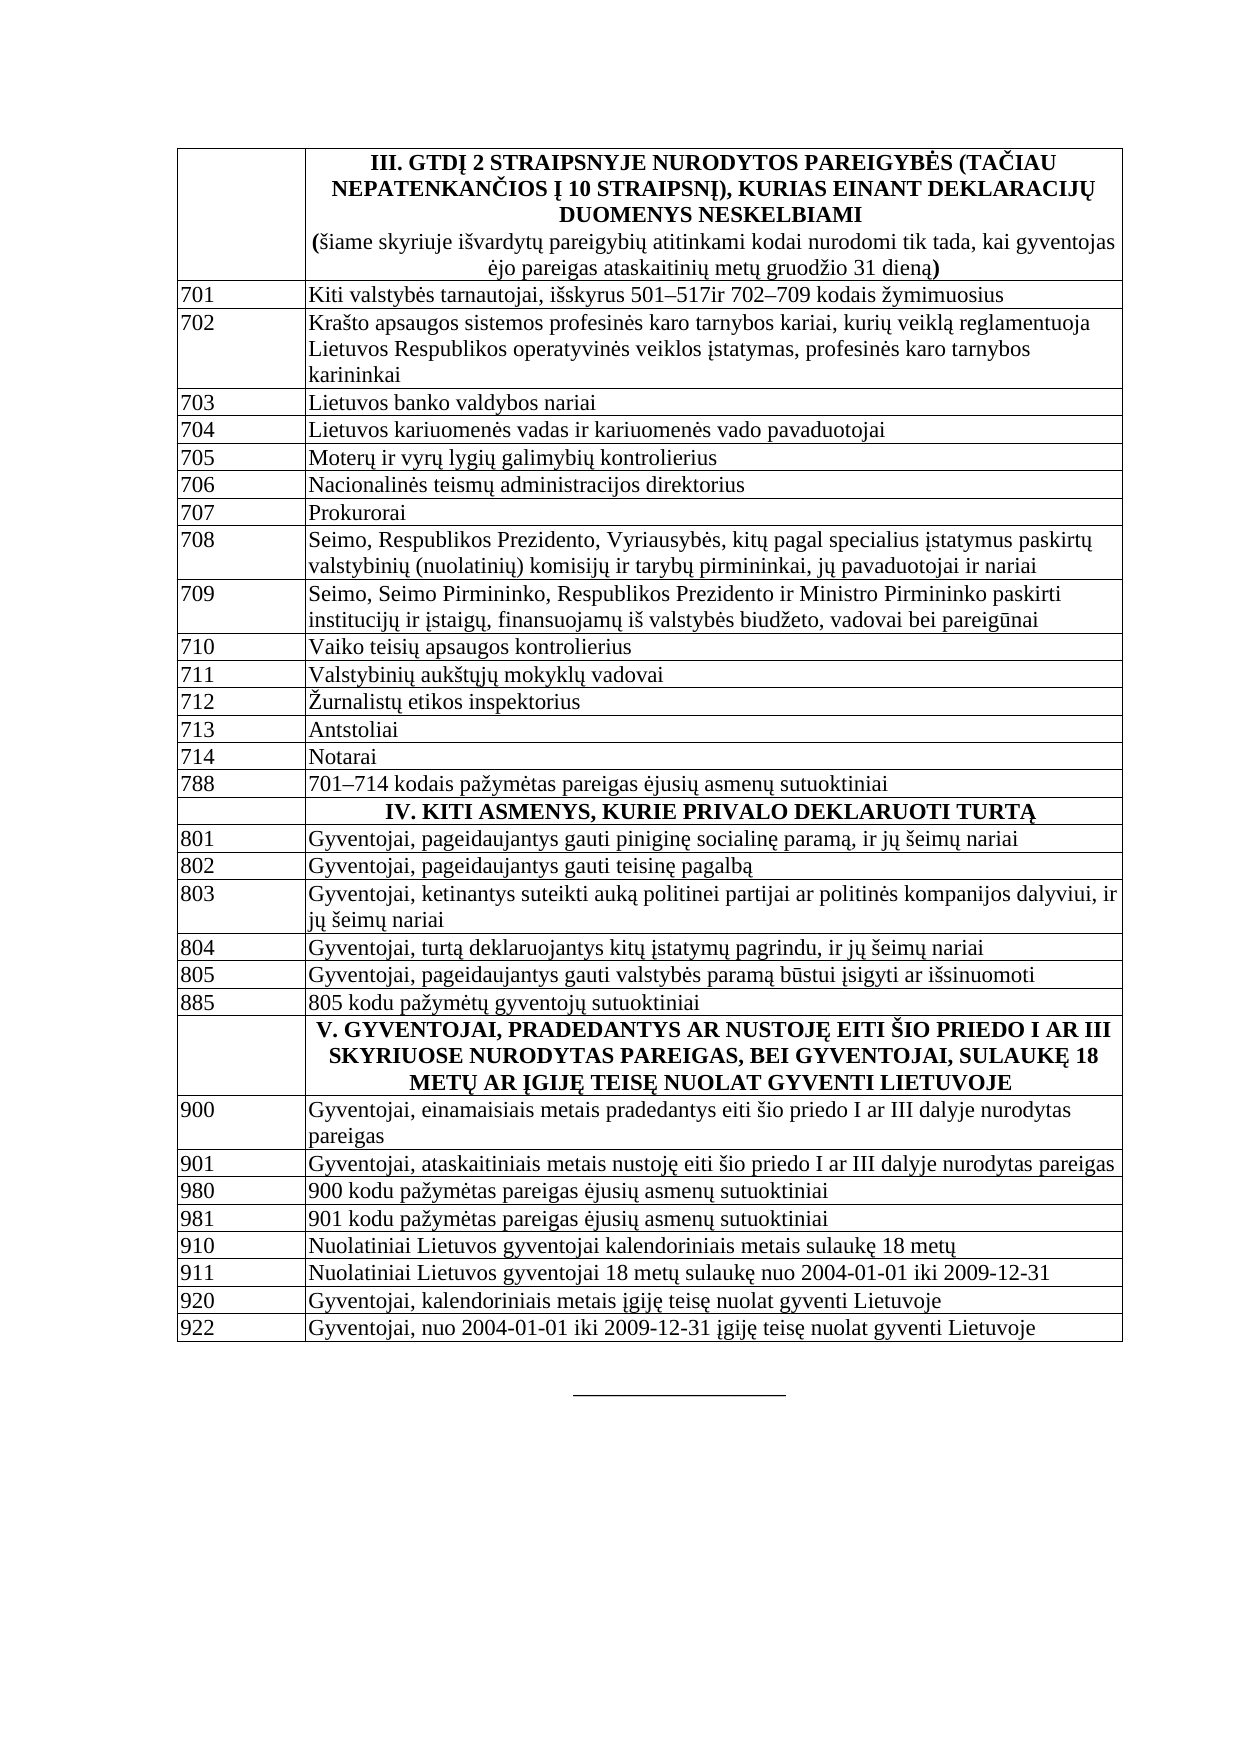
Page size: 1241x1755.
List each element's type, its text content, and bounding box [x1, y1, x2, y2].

table_cell 900 [178, 1096, 305, 1149]
table_cell Antstoliai [306, 716, 1122, 742]
table_cell 712 [178, 688, 305, 714]
table_cell Moterų ir vyrų lygių galimybių kontrolierius [306, 444, 1122, 470]
table_cell 707 [178, 499, 305, 525]
table_cell Žurnalistų etikos inspektorius [306, 688, 1122, 714]
table_cell 911 [178, 1259, 305, 1286]
table_cell [178, 149, 305, 280]
table_cell 710 [178, 634, 305, 660]
table_cell Prokurorai [306, 499, 1122, 525]
table_cell 704 [178, 416, 305, 443]
table_cell 805 [178, 961, 305, 987]
table_cell 701 [178, 281, 305, 308]
table_cell 714 [178, 743, 305, 769]
table_cell III. GTDĮ 2 STRAIPSNYJE NURODYTOS PAREIGYBĖS (TAČIAU NEPATENKANČIOS Į 10 STRAIPSNĮ), KURIAS EINANT DEKLARACIJŲ DUOMENYS NESKELBIAMI (šiame skyriuje išvardytų pareigybių atitinkami kodai nurodomi tik tada, kai gyventojas ėjo pareigas ataskaitinių metų gruodžio 31 dieną) [306, 149, 1122, 280]
table_cell 788 [178, 770, 305, 797]
table_cell [178, 798, 305, 824]
table_cell 901 [178, 1150, 305, 1176]
table_cell Nuolatiniai Lietuvos gyventojai kalendoriniais metais sulaukę 18 metų [306, 1232, 1122, 1258]
table_cell Gyventojai, ketinantys suteikti auką politinei partijai ar politinės kompanijos dalyviui, ir jų šeimų nariai [306, 880, 1122, 933]
table_cell Gyventojai, nuo 2004-01-01 iki 2009-12-31 įgiję teisę nuolat gyventi Lietuvoje [306, 1314, 1122, 1341]
table_cell Gyventojai, ataskaitiniais metais nustoję eiti šio priedo I ar III dalyje nurodytas pareigas [306, 1150, 1122, 1176]
table_cell Gyventojai, pageidaujantys gauti piniginę socialinę paramą, ir jų šeimų nariai [306, 825, 1122, 852]
table_cell Gyventojai, turtą deklaruojantys kitų įstatymų pagrindu, ir jų šeimų nariai [306, 934, 1122, 960]
table_cell 709 [178, 580, 305, 632]
table_cell 802 [178, 853, 305, 879]
table_cell Lietuvos kariuomenės vadas ir kariuomenės vado pavaduotojai [306, 416, 1122, 443]
table_cell 805 kodu pažymėtų gyventojų sutuoktiniai [306, 989, 1122, 1015]
table_cell 703 [178, 389, 305, 415]
table_cell 803 [178, 880, 305, 933]
table_cell Gyventojai, kalendoriniais metais įgiję teisę nuolat gyventi Lietuvoje [306, 1287, 1122, 1313]
table_cell 705 [178, 444, 305, 470]
table_cell [178, 1016, 305, 1095]
table_cell 708 [178, 526, 305, 579]
table_cell 900 kodu pažymėtas pareigas ėjusių asmenų sutuoktiniai [306, 1177, 1122, 1203]
table_cell Nuolatiniai Lietuvos gyventojai 18 metų sulaukę nuo 2004-01-01 iki 2009-12-31 [306, 1259, 1122, 1286]
table_cell Gyventojai, pageidaujantys gauti valstybės paramą būstui įsigyti ar išsinuomoti [306, 961, 1122, 987]
table_cell Seimo, Respublikos Prezidento, Vyriausybės, kitų pagal specialius įstatymus paskirtų valstybinių (nuolatinių) komisijų ir tarybų pirmininkai, jų pavaduotojai ir nariai [306, 526, 1122, 579]
table_cell Vaiko teisių apsaugos kontrolierius [306, 634, 1122, 660]
table_cell IV. KITI ASMENYS, KURIE PRIVALO DEKLARUOTI TURTĄ [306, 798, 1122, 824]
text _________________ [177, 1370, 1181, 1399]
table_cell 711 [178, 661, 305, 687]
table_cell 922 [178, 1314, 305, 1341]
table_cell 981 [178, 1205, 305, 1231]
table_cell V. GYVENTOJAI, PRADEDANTYS AR NUSTOJĘ EITI ŠIO PRIEDO I AR III SKYRIUOSE NURODYTAS PAREIGAS, BEI GYVENTOJAI, SULAUKĘ 18 METŲ AR ĮGIJĘ TEISĘ NUOLAT GYVENTI LIETUVOJE [306, 1016, 1122, 1095]
table_cell 980 [178, 1177, 305, 1203]
table_cell 706 [178, 471, 305, 497]
table_cell 910 [178, 1232, 305, 1258]
table_cell 713 [178, 716, 305, 742]
table_cell Kiti valstybės tarnautojai, išskyrus 501–517ir 702–709 kodais žymimuosius [306, 281, 1122, 308]
table_cell 702 [178, 309, 305, 388]
table_cell Notarai [306, 743, 1122, 769]
table_cell Lietuvos banko valdybos nariai [306, 389, 1122, 415]
table_cell Krašto apsaugos sistemos profesinės karo tarnybos kariai, kurių veiklą reglamentuoja Lietuvos Respublikos operatyvinės veiklos įstatymas, profesinės karo tarnybos karininkai [306, 309, 1122, 388]
table_cell Gyventojai, pageidaujantys gauti teisinę pagalbą [306, 853, 1122, 879]
table_cell Gyventojai, einamaisiais metais pradedantys eiti šio priedo I ar III dalyje nurodytas pareigas [306, 1096, 1122, 1149]
table_cell Valstybinių aukštųjų mokyklų vadovai [306, 661, 1122, 687]
table_cell Nacionalinės teismų administracijos direktorius [306, 471, 1122, 497]
table_cell Seimo, Seimo Pirmininko, Respublikos Prezidento ir Ministro Pirmininko paskirti institucijų ir įstaigų, finansuojamų iš valstybės biudžeto, vadovai bei pareigūnai [306, 580, 1122, 632]
table_cell 701–714 kodais pažymėtas pareigas ėjusių asmenų sutuoktiniai [306, 770, 1122, 797]
table_cell 885 [178, 989, 305, 1015]
table_cell 804 [178, 934, 305, 960]
table_cell 901 kodu pažymėtas pareigas ėjusių asmenų sutuoktiniai [306, 1205, 1122, 1231]
table_cell 801 [178, 825, 305, 852]
table_cell 920 [178, 1287, 305, 1313]
